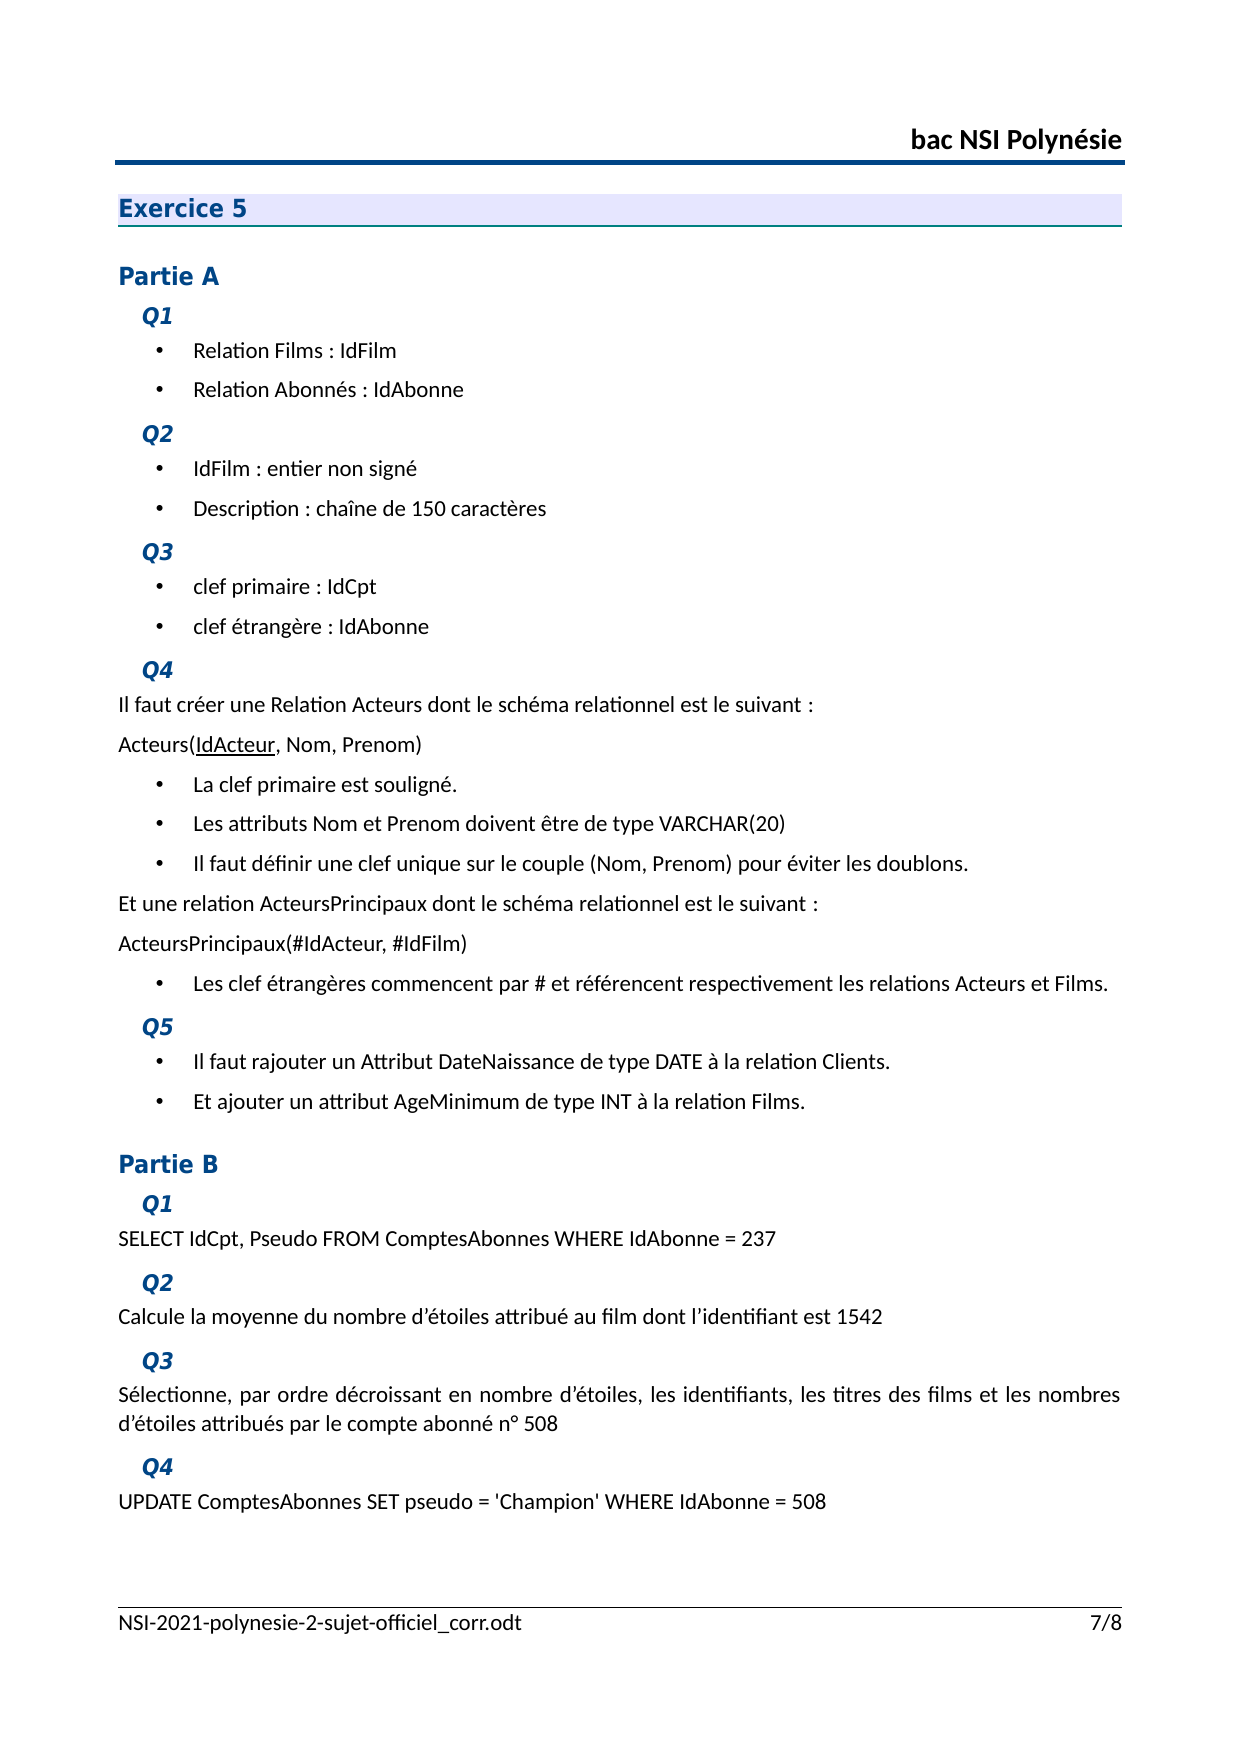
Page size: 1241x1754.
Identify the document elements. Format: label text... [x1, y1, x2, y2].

list Il faut définir une clef unique sur le couple (Nom, Prenom) pour éviter les doublons. [156, 849, 1122, 877]
list Relation Films : IdFilm [156, 336, 1122, 364]
text SELECT IdCpt, Pseudo FROM ComptesAbonnes WHERE IdAbonne = 237 [118, 1224, 1122, 1252]
subtitle Q1 [142, 303, 1122, 330]
subtitle Partie B [118, 1150, 1122, 1179]
subtitle Partie A [118, 262, 1122, 291]
text Acteurs(IdActeur, Nom, Prenom) [118, 730, 1122, 758]
list Les attributs Nom et Prenom doivent être de type VARCHAR(20) [156, 809, 1122, 838]
text Il faut créer une Relation Acteurs dont le schéma relationnel est le suivant : [118, 690, 1122, 718]
subtitle Q3 [142, 1348, 1122, 1375]
subtitle Q4 [142, 1454, 1122, 1481]
list clef primaire : IdCpt [156, 572, 1122, 600]
list Description : chaîne de 150 caractères [156, 494, 1122, 522]
subtitle Q5 [142, 1014, 1122, 1041]
text Calcule la moyenne du nombre d’étoiles attribué au film dont l’identifiant est 1542 [118, 1302, 1122, 1330]
list Relation Abonnés : IdAbonne [156, 376, 1122, 404]
subtitle Q1 [142, 1191, 1122, 1218]
list Il faut rajouter un Attribut DateNaissance de type DATE à la relation Clients. [156, 1047, 1122, 1075]
text Sélectionne, par ordre décroissant en nombre d’étoiles, les identifiants, les titres des films et les nombres d’étoiles attribués par le compte abonné n° 508 [118, 1381, 1122, 1437]
subtitle Q2 [142, 421, 1122, 448]
list Les clef étrangères commencent par # et référencent respectivement les relations Acteurs et Films. [156, 969, 1122, 997]
list clef étrangère : IdAbonne [156, 612, 1122, 640]
subtitle Exercice 5 [118, 194, 1122, 225]
text UPDATE ComptesAbonnes SET pseudo = 'Champion' WHERE IdAbonne = 508 [118, 1487, 1122, 1515]
list La clef primaire est souligné. [156, 770, 1122, 798]
list IdFilm : entier non signé [156, 454, 1122, 482]
subtitle Q3 [142, 539, 1122, 566]
subtitle Q4 [142, 658, 1122, 684]
subtitle Q2 [142, 1270, 1122, 1296]
text ActeursPrincipaux(#IdActeur, #IdFilm) [118, 929, 1122, 957]
text Et une relation ActeursPrincipaux dont le schéma relationnel est le suivant : [118, 889, 1122, 917]
list Et ajouter un attribut AgeMinimum de type INT à la relation Films. [156, 1087, 1122, 1115]
